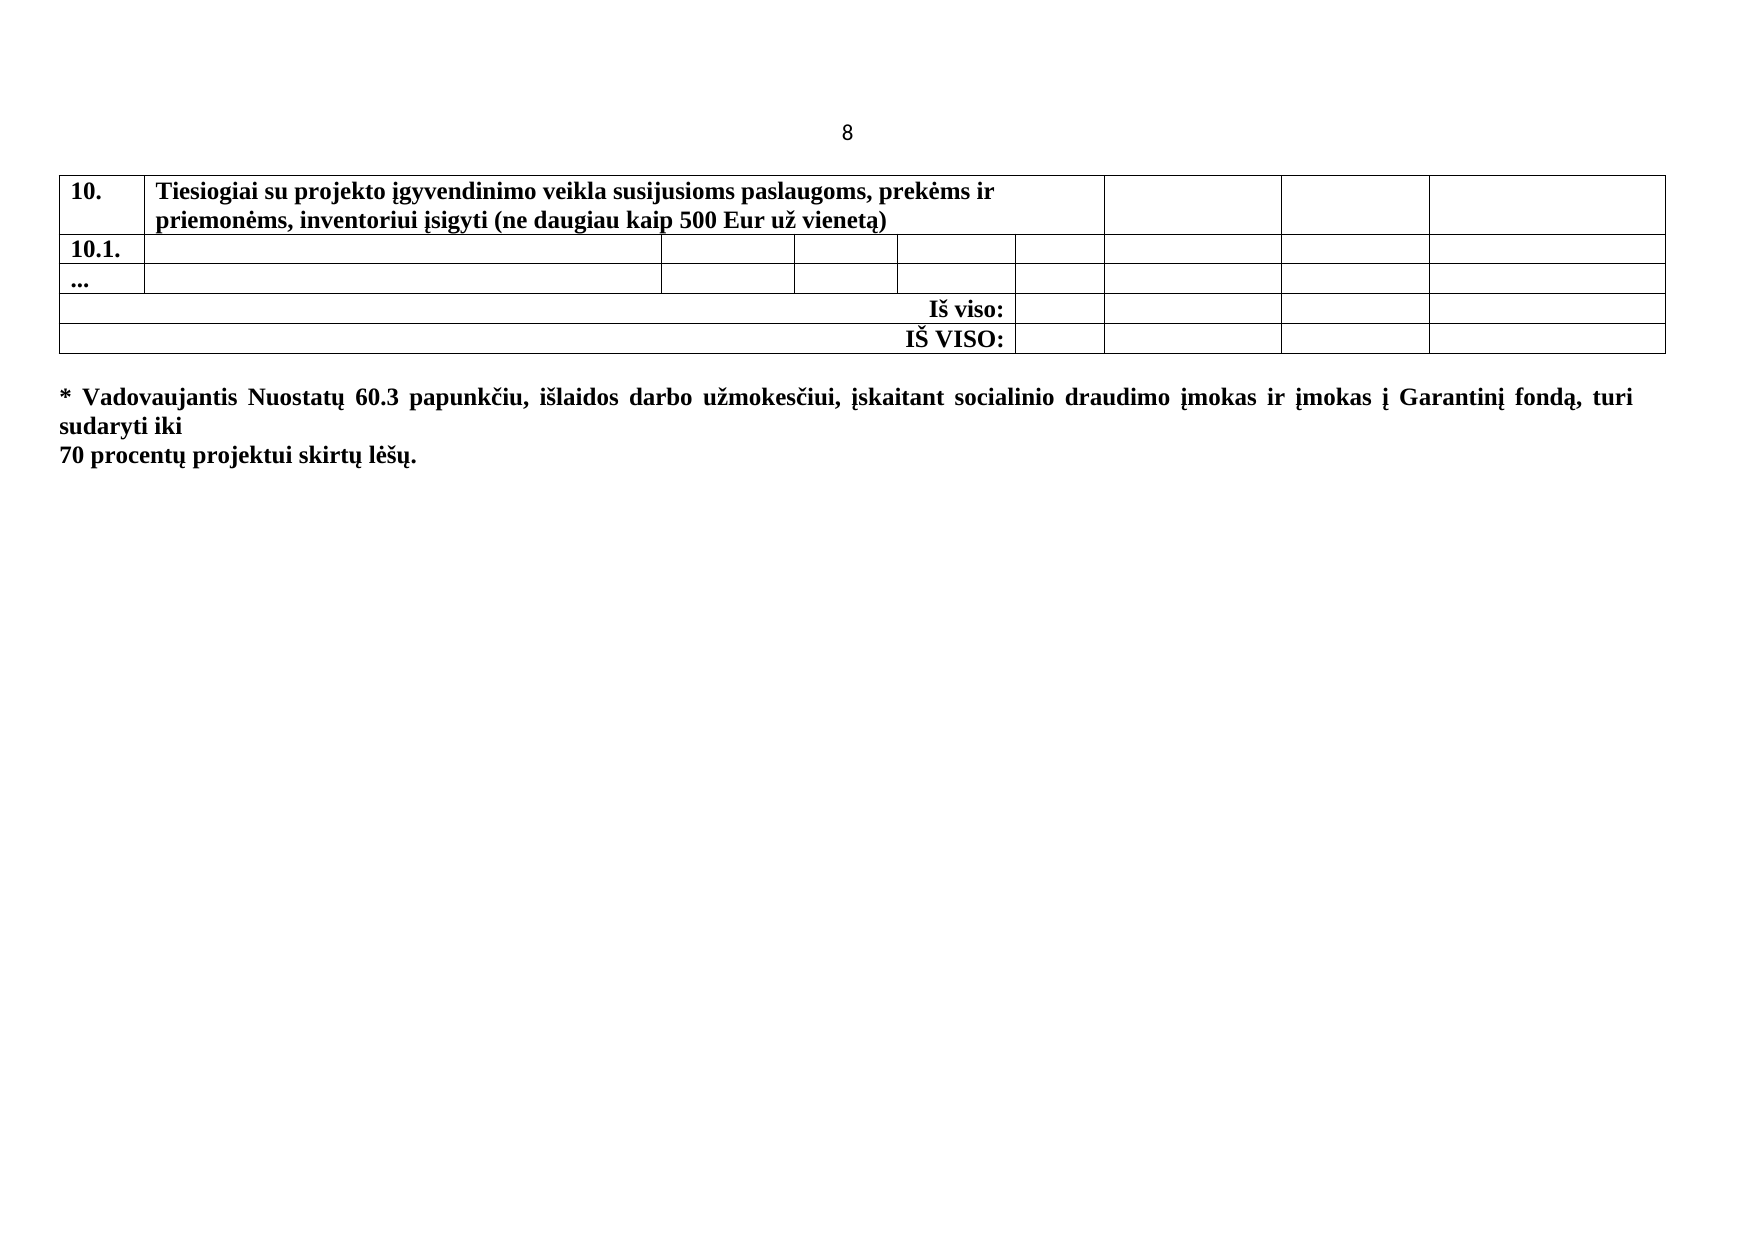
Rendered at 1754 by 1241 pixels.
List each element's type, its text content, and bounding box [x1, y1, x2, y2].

text 70 procentų projektui skirtų lėšų. [59, 440, 1636, 469]
table_cell [1105, 235, 1281, 263]
table_cell [898, 235, 1015, 263]
table_cell [795, 235, 897, 263]
table_cell [145, 235, 661, 263]
table_cell ... [60, 264, 144, 293]
table_cell [1430, 176, 1665, 233]
table_cell 10.1. [60, 235, 144, 263]
table_cell [1282, 176, 1429, 233]
text * Vadovaujantis Nuostatų 60.3 papunkčiu, išlaidos darbo užmokesčiui, įskaitant socialinio draudimo įmokas ir įmokas į Garantinį fondą, turi sudaryti iki [59, 382, 1636, 440]
table_cell [662, 264, 794, 293]
table_cell [1430, 294, 1665, 323]
table_cell IŠ VISO: [60, 324, 1015, 353]
table_cell [145, 264, 661, 293]
table_cell [1016, 235, 1104, 263]
table_cell 10. [60, 176, 144, 233]
table_cell Tiesiogiai su projekto įgyvendinimo veikla susijusioms paslaugoms, prekėms ir priemonėms, inventoriui įsigyti (ne daugiau kaip 500 Eur už vienetą) [145, 176, 1104, 233]
table_cell [795, 264, 897, 293]
table_cell [1105, 294, 1281, 323]
table_cell [1430, 324, 1665, 353]
table_cell [1016, 264, 1104, 293]
table_cell [1430, 235, 1665, 263]
table_cell [1016, 294, 1104, 323]
table_cell Iš viso: [60, 294, 1015, 323]
table_cell [1282, 235, 1429, 263]
table_cell [662, 235, 794, 263]
table_cell [1105, 324, 1281, 353]
table_cell [1016, 324, 1104, 353]
table_cell [898, 264, 1015, 293]
table_cell [1430, 264, 1665, 293]
table_cell [1282, 324, 1429, 353]
table_cell [1282, 294, 1429, 323]
table_cell [1105, 176, 1281, 233]
table_cell [1105, 264, 1281, 293]
table_cell [1282, 264, 1429, 293]
